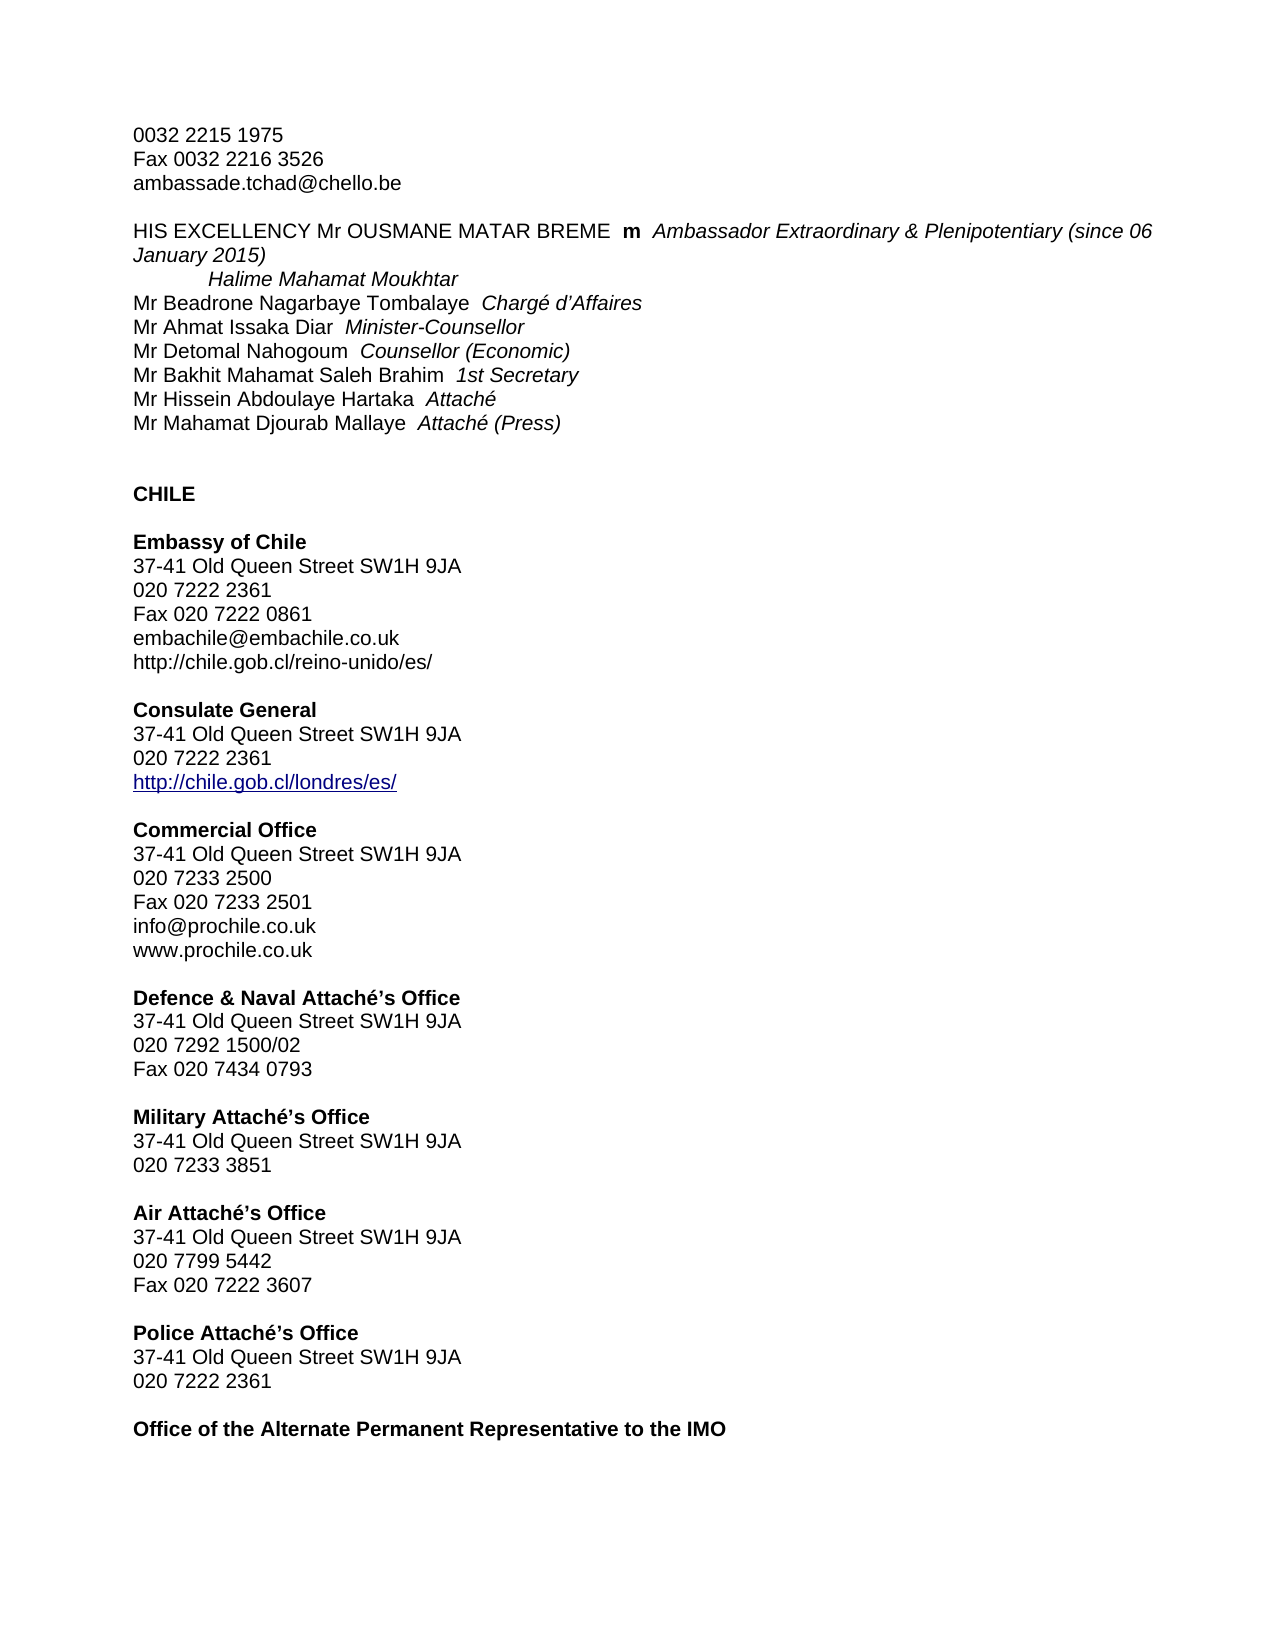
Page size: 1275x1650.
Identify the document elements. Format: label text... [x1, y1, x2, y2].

text 020 7233 2500 [133, 866, 1181, 889]
text Fax 020 7233 2501 [133, 889, 1181, 913]
text Fax 020 7222 0861 [133, 602, 1181, 626]
text 020 7799 5442 [133, 1249, 1181, 1273]
text 020 7292 1500/02 [133, 1033, 1181, 1057]
text Commercial Office [133, 818, 1181, 842]
text 0032 2215 1975 [133, 123, 1181, 147]
text Halime Mahamat Moukhtar [133, 267, 1181, 291]
text Office of the Alternate Permanent Representative to the IMO [133, 1417, 1181, 1441]
text Mr Detomal Nahogoum Counsellor (Economic) [133, 338, 1181, 362]
text 37-41 Old Queen Street SW1H 9JA [133, 554, 1181, 578]
text Air Attaché’s Office [133, 1201, 1181, 1225]
text 37-41 Old Queen Street SW1H 9JA [133, 1345, 1181, 1369]
text http://chile.gob.cl/reino-unido/es/ [133, 650, 1181, 674]
text 37-41 Old Queen Street SW1H 9JA [133, 722, 1181, 746]
text CHILE [133, 482, 1181, 506]
text Mr Ahmat Issaka Diar Minister-Counsellor [133, 314, 1181, 338]
text 020 7222 2361 [133, 1369, 1181, 1393]
text Mr Hissein Abdoulaye Hartaka Attaché [133, 386, 1181, 410]
text Fax 020 7222 3607 [133, 1273, 1181, 1297]
text Fax 0032 2216 3526 [133, 147, 1181, 171]
text Mr Bakhit Mahamat Saleh Brahim 1st Secretary [133, 362, 1181, 386]
text http://chile.gob.cl/londres/es/ [133, 770, 1181, 794]
text HIS EXCELLENCY Mr OUSMANE MATAR BREME m Ambassador Extraordinary & Plenipotentiary (since 06 January 2015) [133, 219, 1181, 267]
text 37-41 Old Queen Street SW1H 9JA [133, 1129, 1181, 1153]
text ambassade.tchad@chello.be [133, 171, 1181, 195]
text Defence & Naval Attaché’s Office [133, 985, 1181, 1009]
text Consulate General [133, 698, 1181, 722]
text 020 7233 3851 [133, 1153, 1181, 1177]
text 020 7222 2361 [133, 746, 1181, 770]
text Embassy of Chile [133, 530, 1181, 554]
text 37-41 Old Queen Street SW1H 9JA [133, 1225, 1181, 1249]
text Police Attaché’s Office [133, 1321, 1181, 1345]
text www.prochile.co.uk [133, 937, 1181, 961]
text Fax 020 7434 0793 [133, 1057, 1181, 1081]
text 37-41 Old Queen Street SW1H 9JA [133, 842, 1181, 866]
text embachile@embachile.co.uk [133, 626, 1181, 650]
text 37-41 Old Queen Street SW1H 9JA [133, 1009, 1181, 1033]
text 020 7222 2361 [133, 578, 1181, 602]
text Mr Beadrone Nagarbaye Tombalaye Chargé d’Affaires [133, 291, 1181, 314]
text info@prochile.co.uk [133, 913, 1181, 937]
text Military Attaché’s Office [133, 1105, 1181, 1129]
text Mr Mahamat Djourab Mallaye Attaché (Press) [133, 410, 1181, 434]
